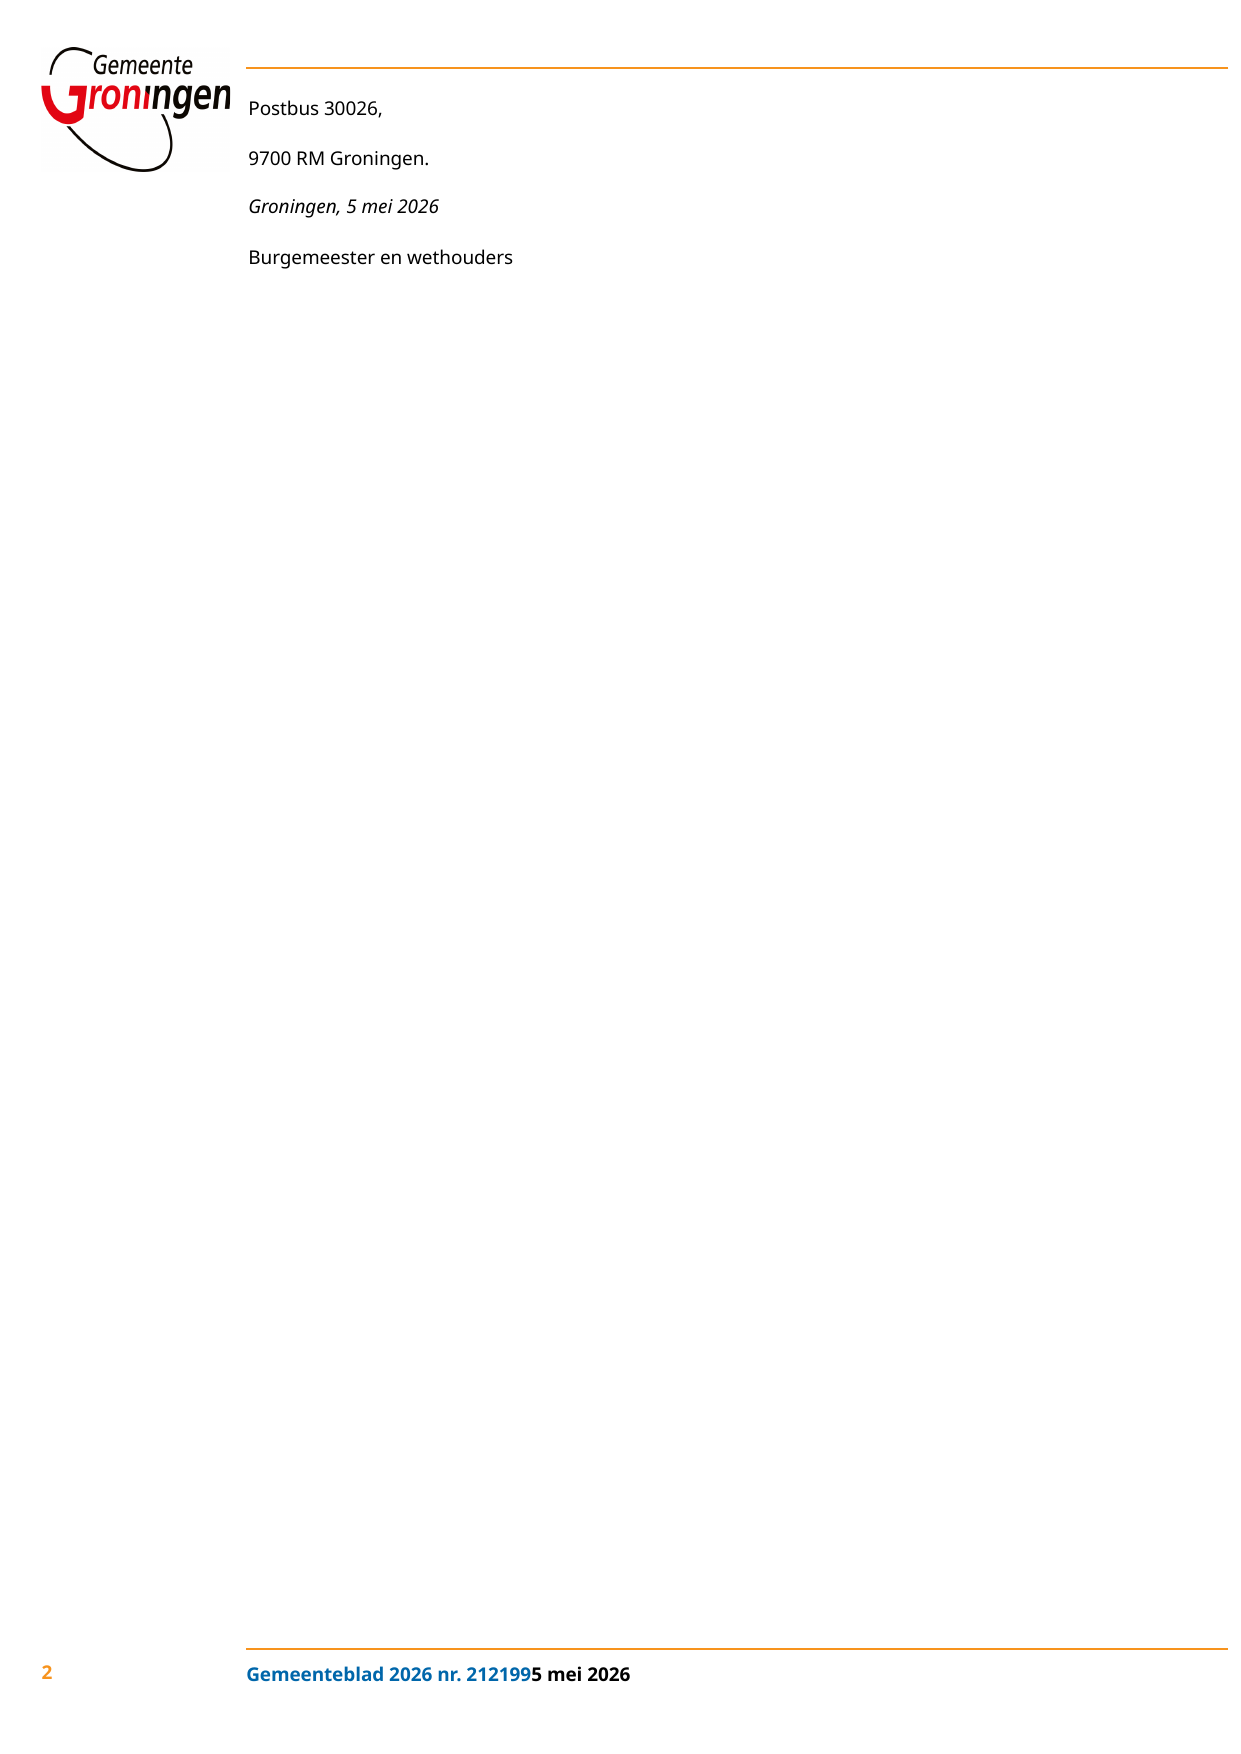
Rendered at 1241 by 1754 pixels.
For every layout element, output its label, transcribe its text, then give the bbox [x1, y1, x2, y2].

text 9700 RM Groningen. [248, 145, 1152, 171]
text Postbus 30026, [248, 95, 1152, 121]
picture [41, 47, 231, 172]
text Groningen, 5 mei 2026 [248, 193, 1152, 219]
text Burgemeester en wethouders [248, 244, 1152, 270]
